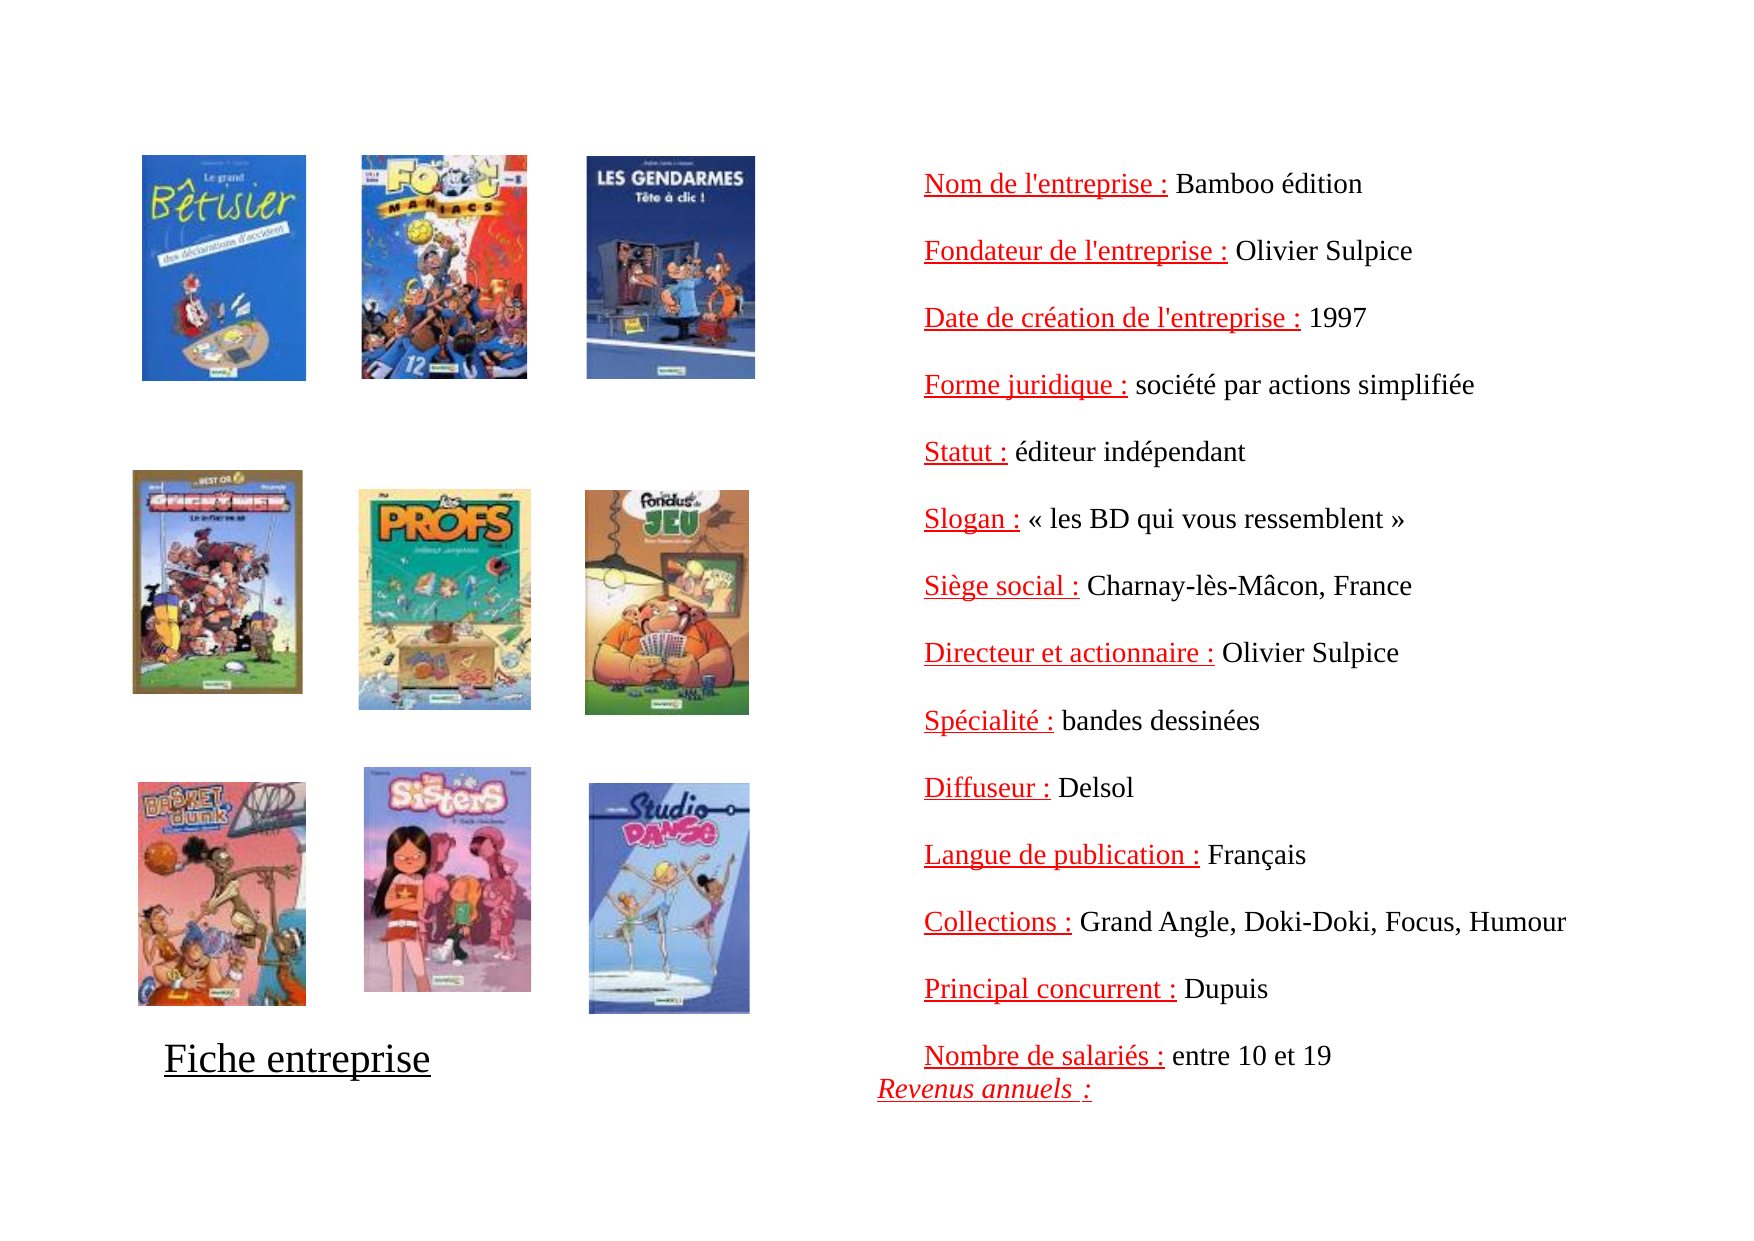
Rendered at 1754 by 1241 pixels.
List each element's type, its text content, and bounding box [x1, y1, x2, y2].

text Date de création de l'entreprise : 1997 [924, 300, 1636, 334]
text Spécialité : bandes dessinées [924, 703, 1636, 736]
text Nombre de salariés : entre 10 et 19 [924, 1038, 1636, 1072]
text Directeur et actionnaire : Olivier Sulpice [924, 636, 1636, 669]
text Langue de publication : Français [924, 837, 1636, 870]
text Principal concurrent : Dupuis [924, 971, 1636, 1004]
text Collections : Grand Angle, Doki-Doki, Focus, Humour [924, 904, 1636, 937]
text Fondateur de l'entreprise : Olivier Sulpice [924, 233, 1636, 267]
text Diffuseur : Delsol [924, 770, 1636, 803]
text Fiche entreprise [163, 1033, 877, 1081]
text Statut : éditeur indépendant [924, 434, 1636, 468]
text Revenus annuels : [877, 1072, 1589, 1105]
text Slogan : « les BD qui vous ressemblent » [924, 501, 1636, 535]
text Nom de l'entreprise : Bamboo édition [924, 166, 1636, 199]
text Siège social : Charnay-lès-Mâcon, France [924, 568, 1636, 602]
text Forme juridique : société par actions simplifiée [924, 367, 1636, 401]
